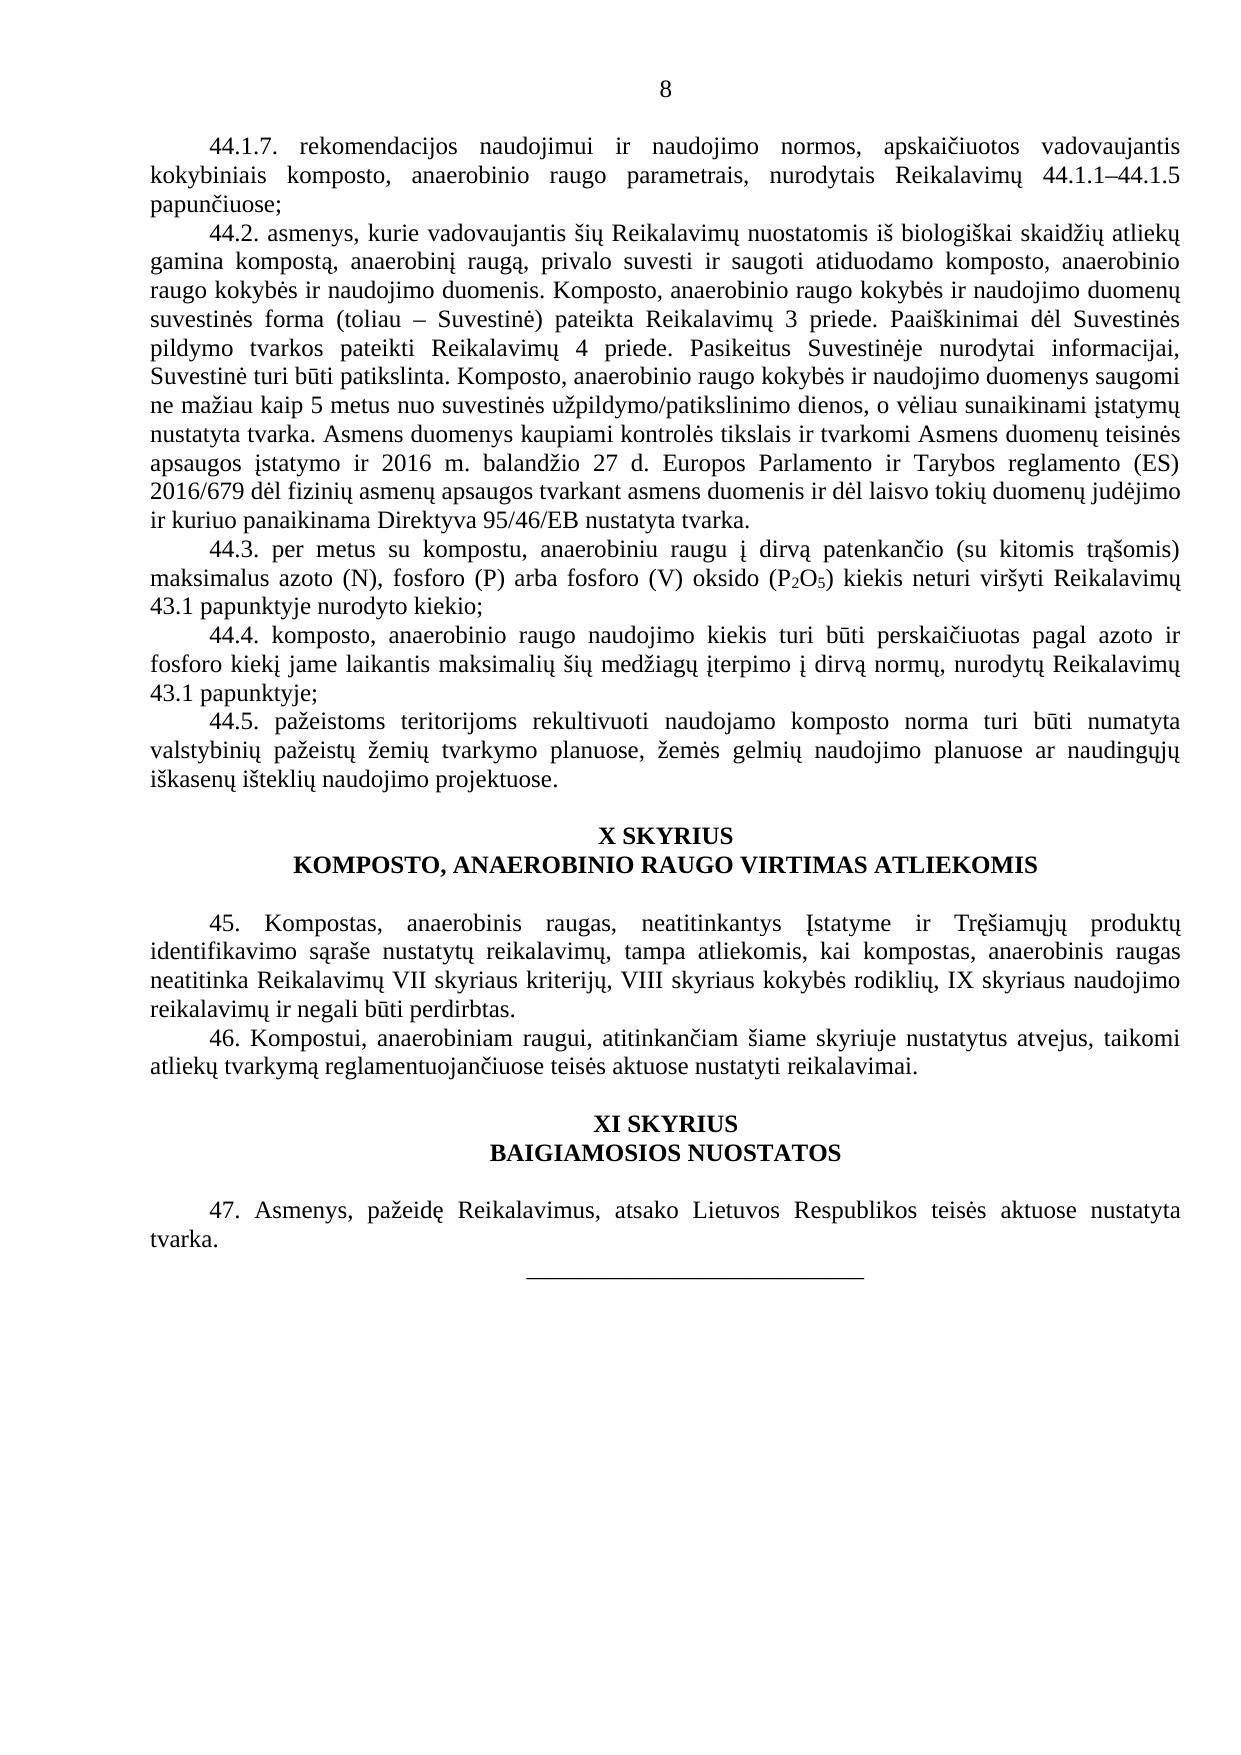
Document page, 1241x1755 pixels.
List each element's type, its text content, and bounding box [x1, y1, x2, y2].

text BAIGIAMOSIOS NUOSTATOS [150, 1138, 1181, 1166]
text 47. Asmenys, pažeidę Reikalavimus, atsako Lietuvos Respublikos teisės aktuose nustatyta tvarka. [150, 1195, 1181, 1253]
text 44.5. pažeistoms teritorijoms rekultivuoti naudojamo komposto norma turi būti numatyta valstybinių pažeistų žemių tvarkymo planuose, žemės gelmių naudojimo planuose ar naudingųjų iškasenų išteklių naudojimo projektuose. [150, 706, 1181, 793]
text XI SKYRIUS [150, 1109, 1181, 1138]
text 44.1.7. rekomendacijos naudojimui ir naudojimo normos, apskaičiuotos vadovaujantis kokybiniais komposto, anaerobinio raugo parametrais, nurodytais Reikalavimų 44.1.1–44.1.5 papunčiuose; [150, 131, 1181, 218]
text 44.4. komposto, anaerobinio raugo naudojimo kiekis turi būti perskaičiuotas pagal azoto ir fosforo kiekį jame laikantis maksimalių šių medžiagų įterpimo į dirvą normų, nurodytų Reikalavimų 43.1 papunktyje; [150, 620, 1181, 706]
text KOMPOSTO, ANAEROBINIO RAUGO VIRTIMAS ATLIEKOMIS [150, 850, 1181, 879]
text X SKYRIUS [150, 821, 1181, 850]
text 46. Kompostui, anaerobiniam raugui, atitinkančiam šiame skyriuje nustatytus atvejus, taikomi atliekų tvarkymą reglamentuojančiuose teisės aktuose nustatyti reikalavimai. [150, 1023, 1181, 1080]
text ___________________________ [150, 1253, 1181, 1281]
text 44.2. asmenys, kurie vadovaujantis šių Reikalavimų nuostatomis iš biologiškai skaidžių atliekų gamina kompostą, anaerobinį raugą, privalo suvesti ir saugoti atiduodamo komposto, anaerobinio raugo kokybės ir naudojimo duomenis. Komposto, anaerobinio raugo kokybės ir naudojimo duomenų suvestinės forma (toliau – Suvestinė) pateikta Reikalavimų 3 priede. Paaiškinimai dėl Suvestinės pildymo tvarkos pateikti Reikalavimų 4 priede. Pasikeitus Suvestinėje nurodytai informacijai, Suvestinė turi būti patikslinta. Komposto, anaerobinio raugo kokybės ir naudojimo duomenys saugomi ne mažiau kaip 5 metus nuo suvestinės užpildymo/patikslinimo dienos, o vėliau sunaikinami įstatymų nustatyta tvarka. Asmens duomenys kaupiami kontrolės tikslais ir tvarkomi Asmens duomenų teisinės apsaugos įstatymo ir 2016 m. balandžio 27 d. Europos Parlamento ir Tarybos reglamento (ES) 2016/679 dėl fizinių asmenų apsaugos tvarkant asmens duomenis ir dėl laisvo tokių duomenų judėjimo ir kuriuo panaikinama Direktyva 95/46/EB nustatyta tvarka. [150, 218, 1181, 534]
text 44.3. per metus su kompostu, anaerobiniu raugu į dirvą patenkančio (su kitomis trąšomis) maksimalus azoto (N), fosforo (P) arba fosforo (V) oksido (P2O5) kiekis neturi viršyti Reikalavimų 43.1 papunktyje nurodyto kiekio; [150, 534, 1181, 620]
text 45. Kompostas, anaerobinis raugas, neatitinkantys Įstatyme ir Tręšiamųjų produktų identifikavimo sąraše nustatytų reikalavimų, tampa atliekomis, kai kompostas, anaerobinis raugas neatitinka Reikalavimų VII skyriaus kriterijų, VIII skyriaus kokybės rodiklių, IX skyriaus naudojimo reikalavimų ir negali būti perdirbtas. [150, 908, 1181, 1023]
